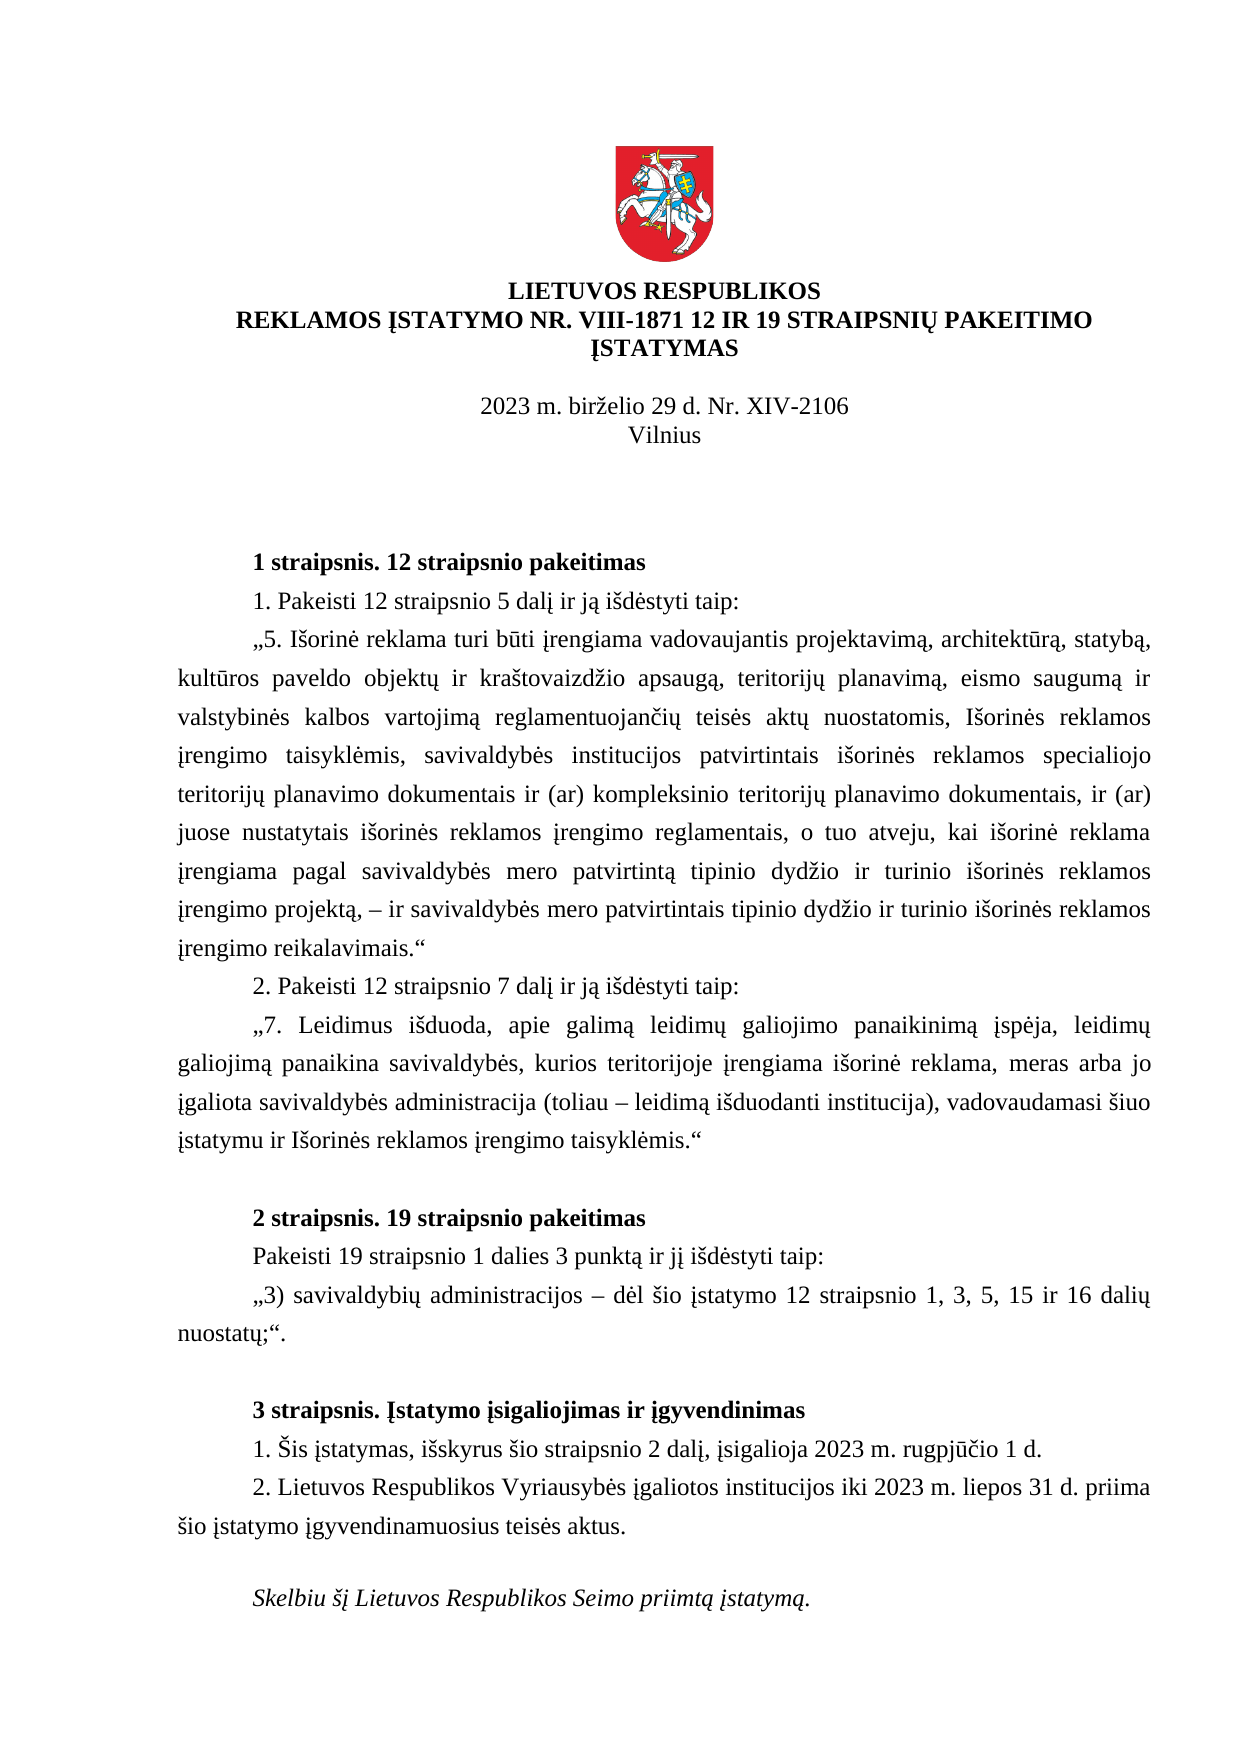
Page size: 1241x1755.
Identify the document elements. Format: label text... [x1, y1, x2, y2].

text Pakeisti 19 straipsnio 1 dalies 3 punktą ir jį išdėstyti taip: [177, 1231, 1152, 1270]
text 3 straipsnis. Įstatymo įsigaliojimas ir įgyvendinimas [177, 1386, 1152, 1424]
text 2 straipsnis. 19 straipsnio pakeitimas [177, 1193, 1152, 1231]
text „5. Išorinė reklama turi būti įrengiama vadovaujantis projektavimą, architektūrą, statybą, kultūros paveldo objektų ir kraštovaizdžio apsaugą, teritorijų planavimą, eismo saugumą ir valstybinės kalbos vartojimą reglamentuojančių teisės aktų nuostatomis, Išorinės reklamos įrengimo taisyklėmis, savivaldybės institucijos patvirtintais išorinės reklamos specialiojo teritorijų planavimo dokumentais ir (ar) kompleksinio teritorijų planavimo dokumentais, ir (ar) juose nustatytais išorinės reklamos įrengimo reglamentais, o tuo atveju, kai išorinė reklama įrengiama pagal savivaldybės mero patvirtintą tipinio dydžio ir turinio išorinės reklamos įrengimo projektą, – ir savivaldybės mero patvirtintais tipinio dydžio ir turinio išorinės reklamos įrengimo reikalavimais.“ [177, 615, 1152, 962]
text 1 straipsnis. 12 straipsnio pakeitimas [177, 538, 1152, 576]
text 2. Lietuvos Respublikos Vyriausybės įgaliotos institucijos iki 2023 m. liepos 31 d. priima šio įstatymo įgyvendinamuosius teisės aktus. [177, 1463, 1152, 1540]
text 1. Pakeisti 12 straipsnio 5 dalį ir ją išdėstyti taip: [177, 576, 1152, 615]
text 2023 m. birželio 29 d. Nr. XIV-2106 [177, 391, 1152, 420]
text „3) savivaldybių administracijos – dėl šio įstatymo 12 straipsnio 1, 3, 5, 15 ir 16 dalių nuostatų;“. [177, 1270, 1152, 1347]
text LIETUVOS RESPUBLIKOS [177, 276, 1152, 305]
text ĮSTATYMAS [177, 333, 1152, 362]
text 2. Pakeisti 12 straipsnio 7 dalį ir ją išdėstyti taip: [177, 962, 1152, 1000]
text 1. Šis įstatymas, išskyrus šio straipsnio 2 dalį, įsigalioja 2023 m. rugpjūčio 1 d. [177, 1424, 1152, 1463]
text REKLAMOS ĮSTATYMO NR. VIII-1871 12 IR 19 STRAIPSNIŲ PAKEITIMO [177, 305, 1152, 333]
text Vilnius [177, 420, 1152, 448]
text Skelbiu šį Lietuvos Respublikos Seimo priimtą įstatymą. [177, 1583, 1152, 1612]
text „7. Leidimus išduoda, apie galimą leidimų galiojimo panaikinimą įspėja, leidimų galiojimą panaikina savivaldybės, kurios teritorijoje įrengiama išorinė reklama, meras arba jo įgaliota savivaldybės administracija (toliau – leidimą išduodanti institucija), vadovaudamasi šiuo įstatymu ir Išorinės reklamos įrengimo taisyklėmis.“ [177, 1000, 1152, 1154]
